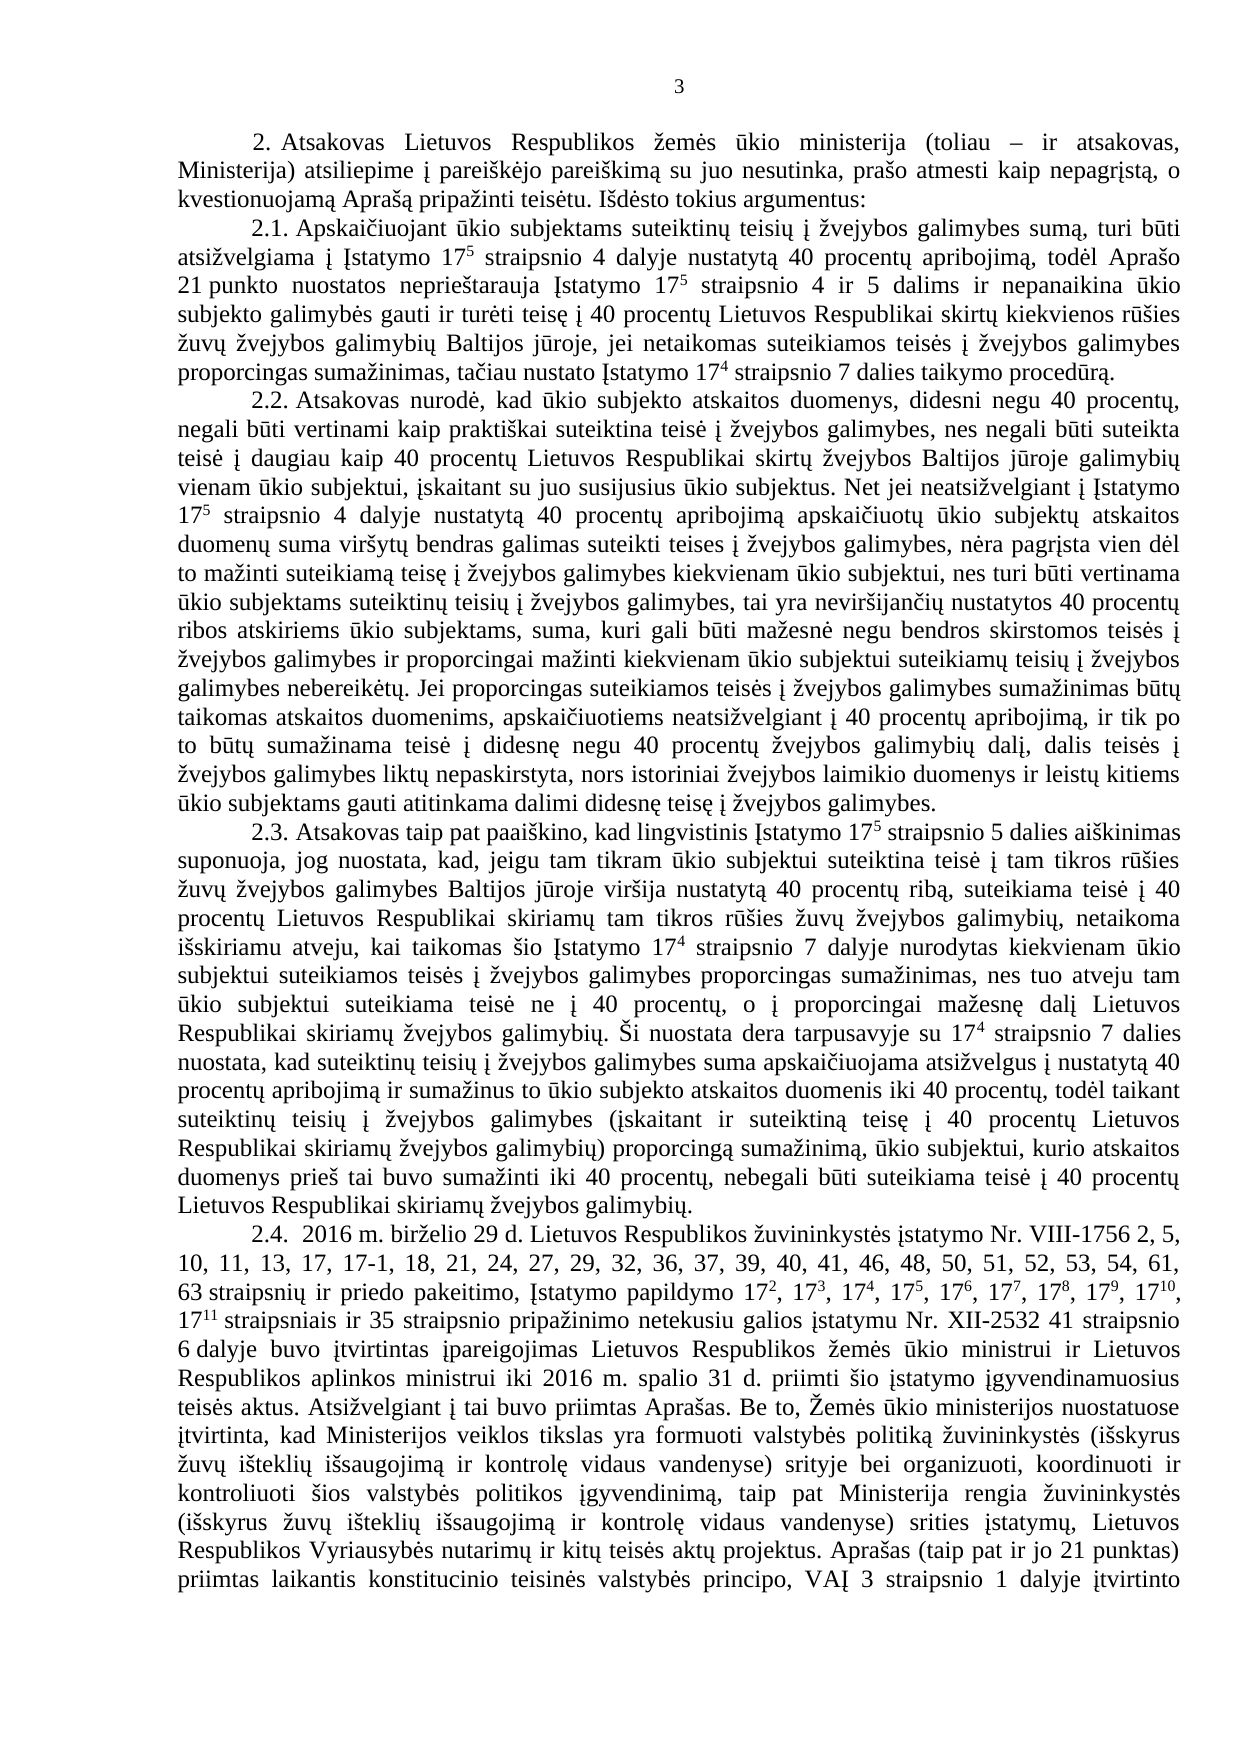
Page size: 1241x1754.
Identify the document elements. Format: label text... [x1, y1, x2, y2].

text 2.1. Apskaičiuojant ūkio subjektams suteiktinų teisių į žvejybos galimybes sumą, turi būti atsižvelgiama į Įstatymo 175 straipsnio 4 dalyje nustatytą 40 procentų apribojimą, todėl Aprašo 21 punkto nuostatos neprieštarauja Įstatymo 175 straipsnio 4 ir 5 dalims ir nepanaikina ūkio subjekto galimybės gauti ir turėti teisę į 40 procentų Lietuvos Respublikai skirtų kiekvienos rūšies žuvų žvejybos galimybių Baltijos jūroje, jei netaikomas suteikiamos teisės į žvejybos galimybes proporcingas sumažinimas, tačiau nustato Įstatymo 174 straipsnio 7 dalies taikymo procedūrą. [177, 213, 1181, 385]
text 2.3. Atsakovas taip pat paaiškino, kad lingvistinis Įstatymo 175 straipsnio 5 dalies aiškinimas suponuoja, jog nuostata, kad, jeigu tam tikram ūkio subjektui suteiktina teisė į tam tikros rūšies žuvų žvejybos galimybes Baltijos jūroje viršija nustatytą 40 procentų ribą, suteikiama teisė į 40 procentų Lietuvos Respublikai skiriamų tam tikros rūšies žuvų žvejybos galimybių, netaikoma išskiriamu atveju, kai taikomas šio Įstatymo 174 straipsnio 7 dalyje nurodytas kiekvienam ūkio subjektui suteikiamos teisės į žvejybos galimybes proporcingas sumažinimas, nes tuo atveju tam ūkio subjektui suteikiama teisė ne į 40 procentų, o į proporcingai mažesnę dalį Lietuvos Respublikai skiriamų žvejybos galimybių. Ši nuostata dera tarpusavyje su 174 straipsnio 7 dalies nuostata, kad suteiktinų teisių į žvejybos galimybes suma apskaičiuojama atsižvelgus į nustatytą 40 procentų apribojimą ir sumažinus to ūkio subjekto atskaitos duomenis iki 40 procentų, todėl taikant suteiktinų teisių į žvejybos galimybes (įskaitant ir suteiktiną teisę į 40 procentų Lietuvos Respublikai skiriamų žvejybos galimybių) proporcingą sumažinimą, ūkio subjektui, kurio atskaitos duomenys prieš tai buvo sumažinti iki 40 procentų, nebegali būti suteikiama teisė į 40 procentų Lietuvos Respublikai skiriamų žvejybos galimybių. [177, 817, 1181, 1219]
text 2. Atsakovas Lietuvos Respublikos žemės ūkio ministerija (toliau – ir atsakovas, Ministerija) atsiliepime į pareiškėjo pareiškimą su juo nesutinka, prašo atmesti kaip nepagrįstą, o kvestionuojamą Aprašą pripažinti teisėtu. Išdėsto tokius argumentus: [177, 127, 1181, 213]
text 2.4. 2016 m. birželio 29 d. Lietuvos Respublikos žuvininkystės įstatymo Nr. VIII-1756 2, 5, 10, 11, 13, 17, 17-1, 18, 21, 24, 27, 29, 32, 36, 37, 39, 40, 41, 46, 48, 50, 51, 52, 53, 54, 61, 63 straipsnių ir priedo pakeitimo, Įstatymo papildymo 172, 173, 174, 175, 176, 177, 178, 179, 1710, 1711 straipsniais ir 35 straipsnio pripažinimo netekusiu galios įstatymu Nr. XII-2532 41 straipsnio 6 dalyje buvo įtvirtintas įpareigojimas Lietuvos Respublikos žemės ūkio ministrui ir Lietuvos Respublikos aplinkos ministrui iki 2016 m. spalio 31 d. priimti šio įstatymo įgyvendinamuosius teisės aktus. Atsižvelgiant į tai buvo priimtas Aprašas. Be to, Žemės ūkio ministerijos nuostatuose įtvirtinta, kad Ministerijos veiklos tikslas yra formuoti valstybės politiką žuvininkystės (išskyrus žuvų išteklių išsaugojimą ir kontrolę vidaus vandenyse) srityje bei organizuoti, koordinuoti ir kontroliuoti šios valstybės politikos įgyvendinimą, taip pat Ministerija rengia žuvininkystės (išskyrus žuvų išteklių išsaugojimą ir kontrolę vidaus vandenyse) srities įstatymų, Lietuvos Respublikos Vyriausybės nutarimų ir kitų teisės aktų projektus. Aprašas (taip pat ir jo 21 punktas) priimtas laikantis konstitucinio teisinės valstybės principo, VAĮ 3 straipsnio 1 dalyje įtvirtinto [177, 1219, 1181, 1593]
text 2.2. Atsakovas nurodė, kad ūkio subjekto atskaitos duomenys, didesni negu 40 procentų, negali būti vertinami kaip praktiškai suteiktina teisė į žvejybos galimybes, nes negali būti suteikta teisė į daugiau kaip 40 procentų Lietuvos Respublikai skirtų žvejybos Baltijos jūroje galimybių vienam ūkio subjektui, įskaitant su juo susijusius ūkio subjektus. Net jei neatsižvelgiant į Įstatymo 175 straipsnio 4 dalyje nustatytą 40 procentų apribojimą apskaičiuotų ūkio subjektų atskaitos duomenų suma viršytų bendras galimas suteikti teises į žvejybos galimybes, nėra pagrįsta vien dėl to mažinti suteikiamą teisę į žvejybos galimybes kiekvienam ūkio subjektui, nes turi būti vertinama ūkio subjektams suteiktinų teisių į žvejybos galimybes, tai yra neviršijančių nustatytos 40 procentų ribos atskiriems ūkio subjektams, suma, kuri gali būti mažesnė negu bendros skirstomos teisės į žvejybos galimybes ir proporcingai mažinti kiekvienam ūkio subjektui suteikiamų teisių į žvejybos galimybes nebereikėtų. Jei proporcingas suteikiamos teisės į žvejybos galimybes sumažinimas būtų taikomas atskaitos duomenims, apskaičiuotiems neatsižvelgiant į 40 procentų apribojimą, ir tik po to būtų sumažinama teisė į didesnę negu 40 procentų žvejybos galimybių dalį, dalis teisės į žvejybos galimybes liktų nepaskirstyta, nors istoriniai žvejybos laimikio duomenys ir leistų kitiems ūkio subjektams gauti atitinkama dalimi didesnę teisę į žvejybos galimybes. [177, 385, 1181, 817]
